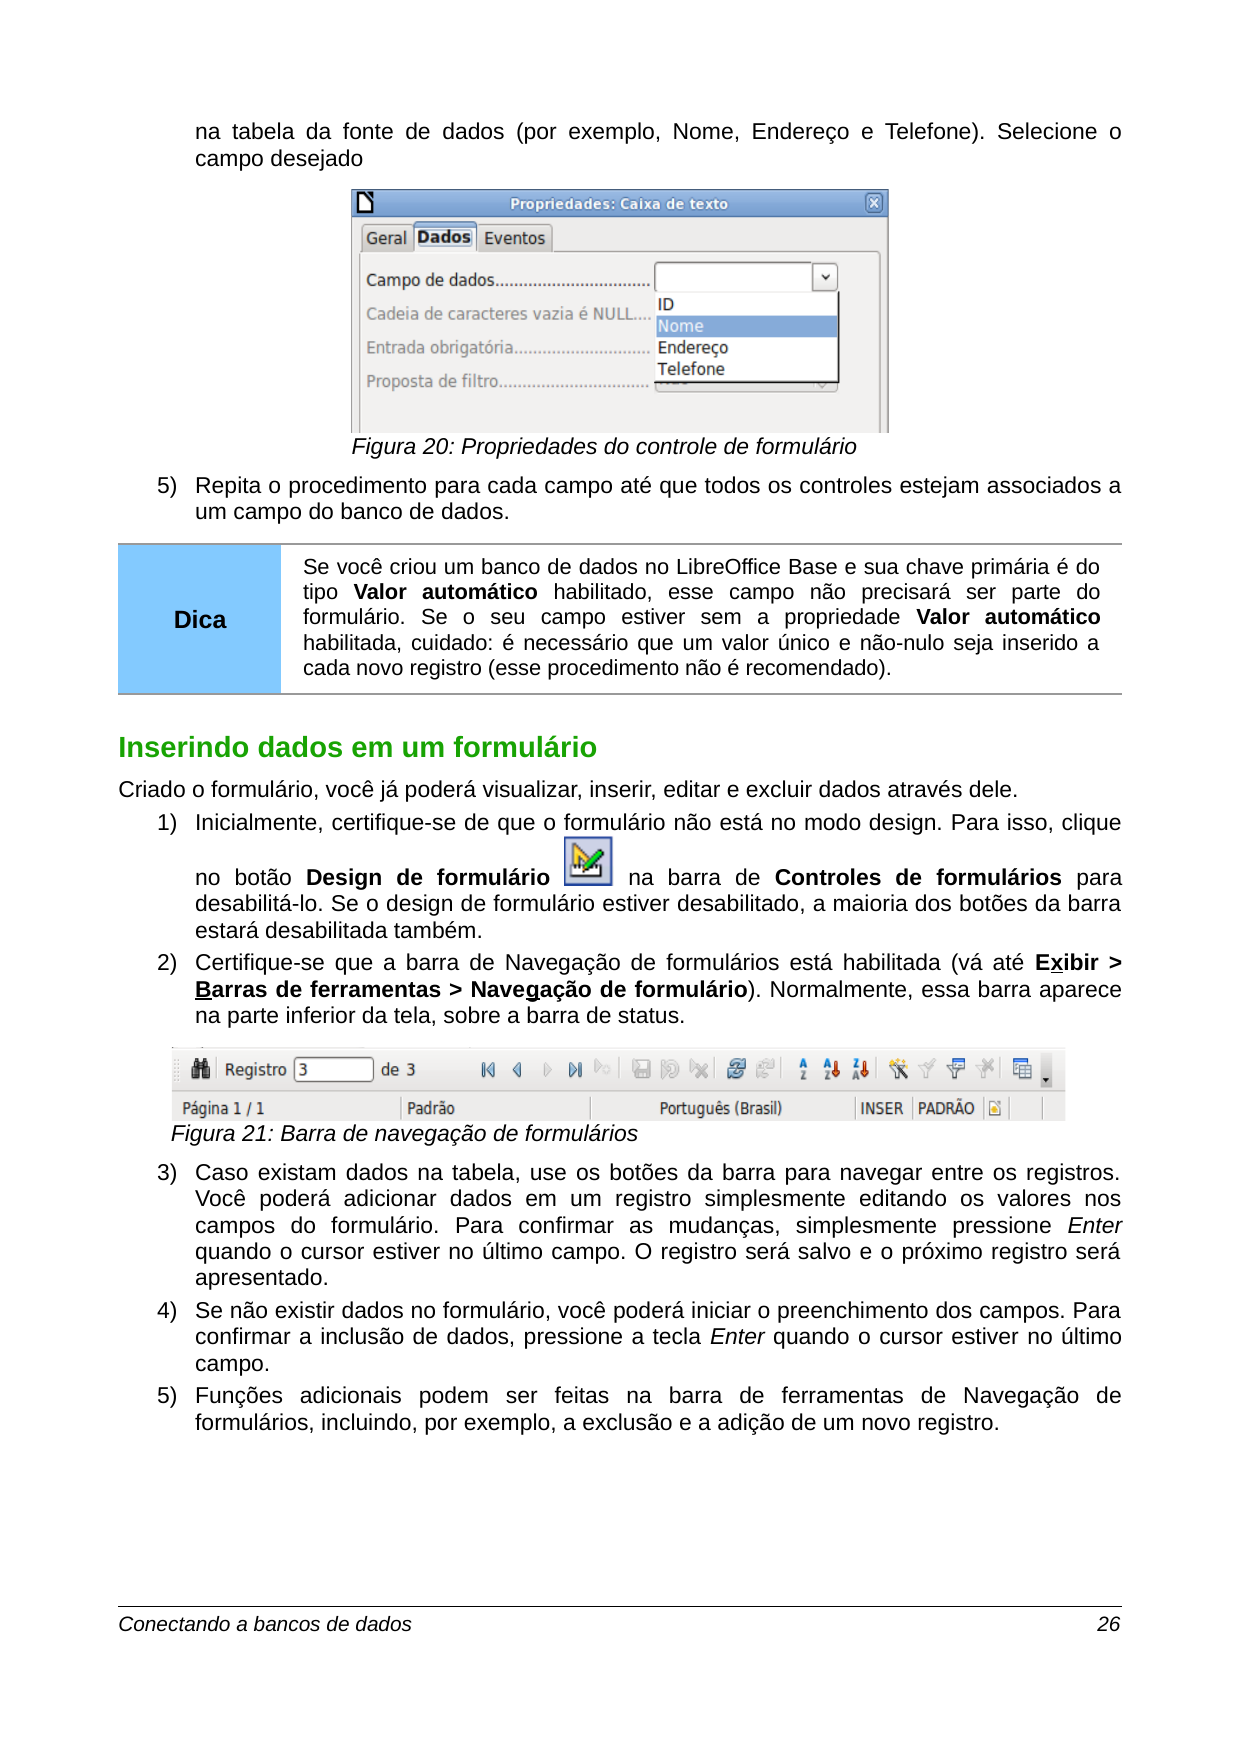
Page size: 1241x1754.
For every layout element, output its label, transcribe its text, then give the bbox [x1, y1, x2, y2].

picture [351, 189, 889, 433]
picture [564, 835, 614, 886]
list na tabela da fonte de dados (por exemplo, Nome, Endereço e Telefone). Selecione o campo desejado [177, 118, 1122, 171]
subtitle Inserindo dados em um formulário [118, 730, 1122, 764]
list Inicialmente, certifique-se de que o formulário não está no modo design. Para isso, clique no botão Design de formulário na barra de Controles de formulários para desabilitá-lo. Se o design de formulário estiver desabilitado, a maioria dos botões da barra estará desabilitada também. [177, 809, 1122, 943]
table_header Se você criou um banco de dados no LibreOffice Base e sua chave primária é do tipo Valor automático habilitado, esse campo não precisará ser parte do formulário. Se o seu campo estiver sem a propriedade Valor automático habilitada, cuidado: é necessário que um valor único e não-nulo seja inserido a cada novo registro (esse procedimento não é recomendado). [281, 545, 1122, 693]
list Criado o formulário, você já poderá visualizar, inserir, editar e excluir dados através dele. [118, 776, 1122, 803]
text Figura 20: Propriedades do controle de formulário [351, 433, 889, 459]
list Repita o procedimento para cada campo até que todos os controles estejam associados a um campo do banco de dados. [177, 472, 1122, 524]
list Funções adicionais podem ser feitas na barra de ferramentas de Navegação de formulários, incluindo, por exemplo, a exclusão e a adição de um novo registro. [177, 1382, 1122, 1435]
list Certifique-se que a barra de Navegação de formulários está habilitada (vá até Exibir > Barras de ferramentas > Navegação de formulário). Normalmente, essa barra aparece na parte inferior da tela, sobre a barra de status. [177, 949, 1122, 1028]
picture [171, 1047, 1066, 1121]
list Se não existir dados no formulário, você poderá iniciar o preenchimento dos campos. Para confirmar a inclusão de dados, pressione a tecla Enter quando o cursor estiver no último campo. [177, 1297, 1122, 1376]
list Caso existam dados na tabela, use os botões da barra para navegar entre os registros. Você poderá adicionar dados em um registro simplesmente editando os valores nos campos do formulário. Para confirmar as mudanças, simplesmente pressione Enter quando o cursor estiver no último campo. O registro será salvo e o próximo registro será apresentado. [177, 1159, 1122, 1291]
text Figura 21: Barra de navegação de formulários [171, 1047, 1070, 1146]
table_header Dica [118, 545, 281, 693]
